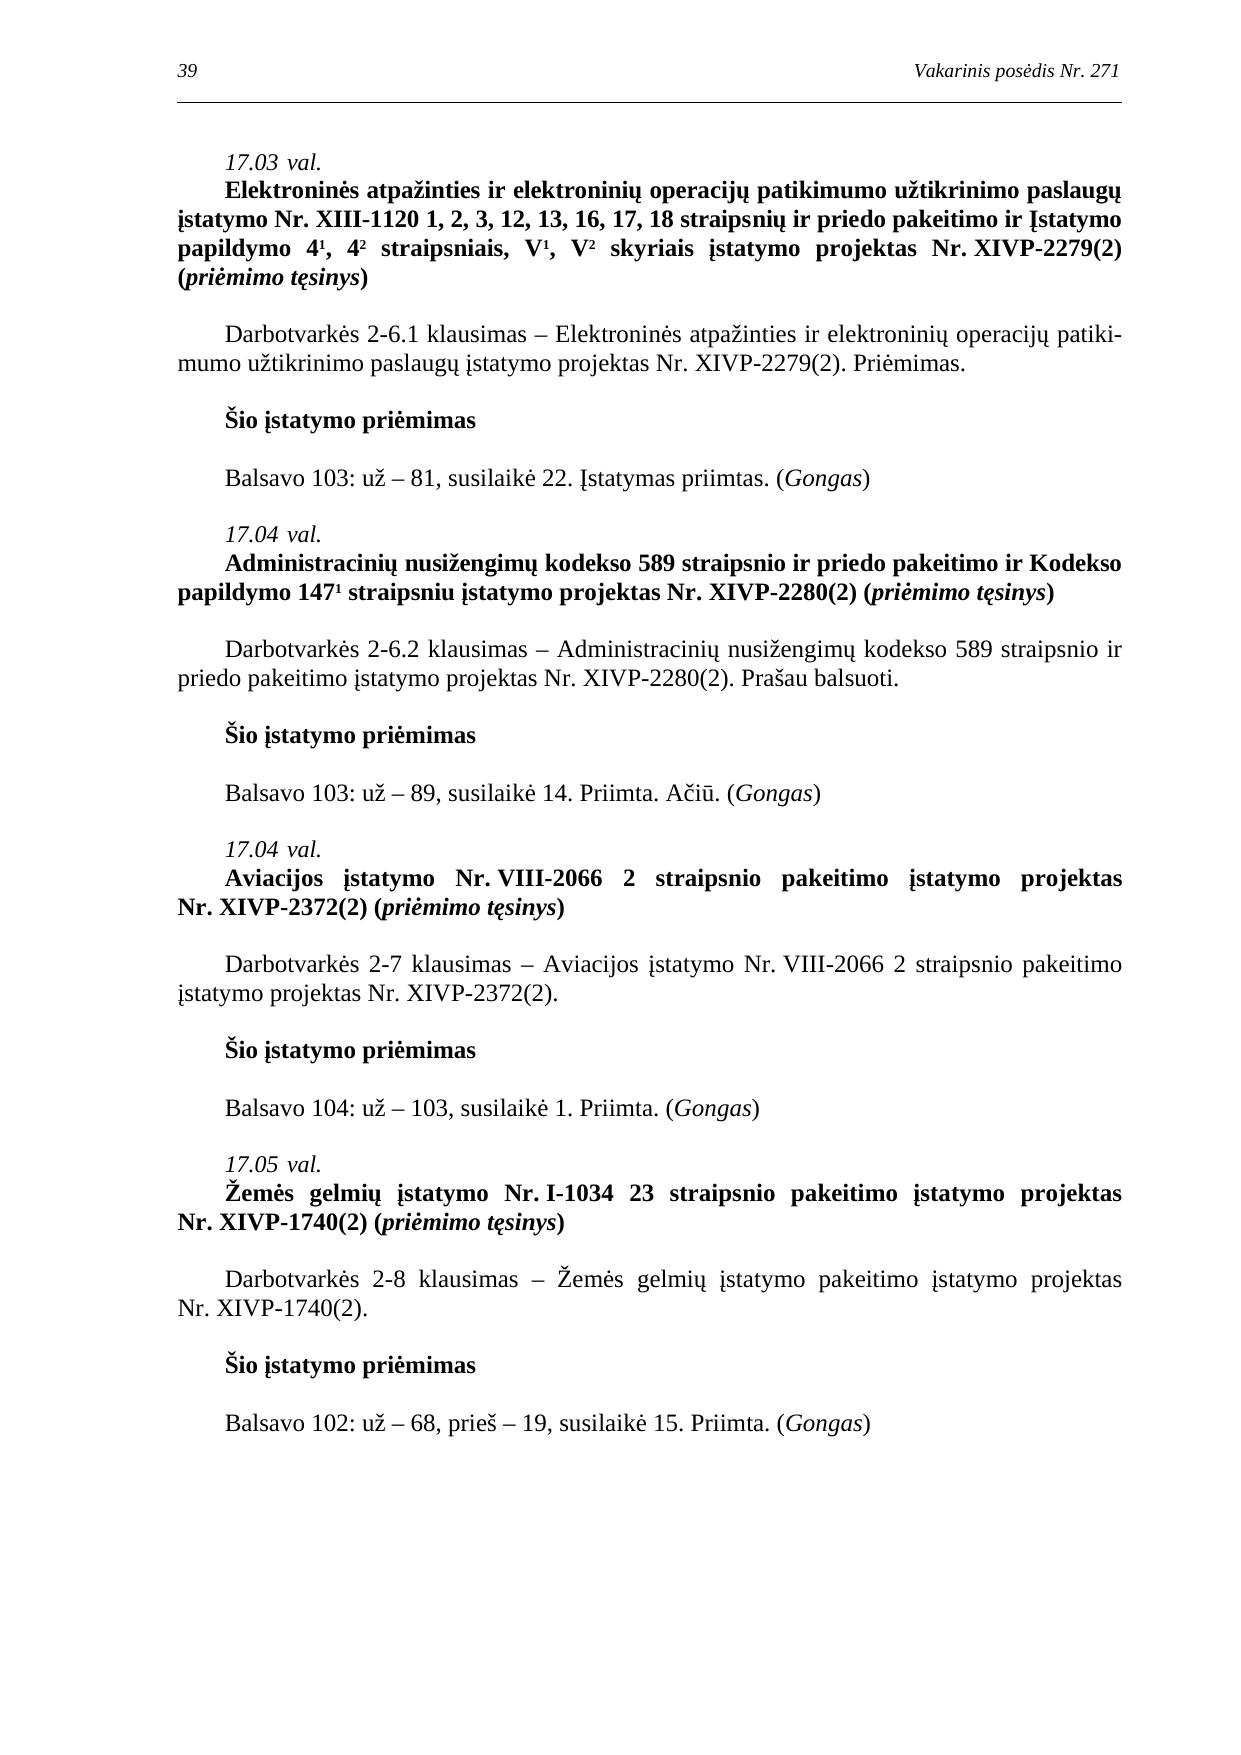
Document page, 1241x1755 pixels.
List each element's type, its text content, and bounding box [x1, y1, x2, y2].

text Dar­bo­tvarkės 2-8 klau­si­mas – Že­mės gel­mių įsta­ty­mo pa­kei­ti­mo įsta­ty­mo pro­jek­tas Nr. XIVP-1740(2). [177, 1264, 1122, 1322]
text Bal­sa­vo 103: už – 81, su­si­lai­kė 22. Įsta­ty­mas pri­im­tas. (Gon­gas) [177, 463, 1122, 492]
text Šio įsta­ty­mo pri­ėmi­mas [177, 405, 1122, 434]
text Že­mės gel­mių įsta­ty­mo Nr. I-1034 23 straips­nio pa­kei­ti­mo įsta­ty­mo pro­jek­tas Nr. XIVP-1740(2) (pri­ėmi­mo tę­si­nys) [177, 1178, 1122, 1236]
text Dar­bo­tvarkės 2-6.2 klau­si­mas – Ad­mi­nist­ra­ci­nių nu­si­žen­gi­mų ko­dek­so 589 straips­nio ir prie­do pa­kei­ti­mo įsta­ty­mo pro­jek­tas Nr. XIVP-2280(2). Pra­šau bal­suo­ti. [177, 634, 1122, 692]
text 17.03 val. [224, 148, 1122, 175]
text Bal­sa­vo 104: už – 103, su­si­lai­kė 1. Pri­im­ta. (Gon­gas) [177, 1093, 1122, 1122]
text Avia­ci­jos įsta­ty­mo Nr. VIII-2066 2 straips­nio pa­kei­ti­mo įsta­ty­mo pro­jek­tas Nr. XIVP-2372(2) (pri­ėmi­mo tę­si­nys) [177, 863, 1122, 921]
text Elek­tro­ni­nės at­pa­žin­ties ir elek­tro­ni­nių ope­ra­ci­jų pa­ti­ki­mu­mo už­tik­ri­ni­mo pa­slau­gų įsta­ty­mo Nr. XIII-1120 1, 2, 3, 12, 13, 16, 17, 18 straips­nių ir prie­do pa­kei­ti­mo ir Įstatymo pa­pil­dy­mo 41, 42 straips­niais, V1, V2 sky­riais įsta­ty­mo pro­jek­tas Nr. XIVP-2279(2) (priėmi­mo tę­si­nys) [177, 175, 1122, 290]
text Dar­bo­tvarkės 2-6.1 klau­si­mas – Elek­tro­ni­nės at­pa­žin­ties ir elek­tro­ni­nių ope­ra­ci­jų pa­ti­ki­mu­mo už­tik­ri­ni­mo pa­slau­gų įsta­ty­mo pro­jek­tas Nr. XIVP-2279(2). Pri­ėmi­mas. [177, 319, 1122, 377]
text 17.05 val. [224, 1151, 1122, 1178]
text Bal­sa­vo 102: už – 68, prieš – 19, su­si­lai­kė 15. Pri­im­ta. (Gon­gas) [177, 1408, 1122, 1437]
text 17.04 val. [224, 520, 1122, 548]
text Dar­bo­tvarkės 2-7 klau­si­mas – Avia­ci­jos įsta­ty­mo Nr. VIII-2066 2 straips­nio pa­kei­ti­mo įsta­ty­mo pro­jek­tas Nr. XIVP-2372(2). [177, 949, 1122, 1007]
text Šio įsta­ty­mo pri­ėmi­mas [177, 1351, 1122, 1379]
text Šio įsta­ty­mo pri­ėmi­mas [177, 1036, 1122, 1064]
text Bal­sa­vo 103: už – 89, su­si­lai­kė 14. Pri­im­ta. Ačiū. (Gon­gas) [177, 778, 1122, 807]
text 17.04 val. [224, 835, 1122, 863]
text Šio įsta­ty­mo pri­ėmi­mas [177, 720, 1122, 749]
text Ad­mi­nist­ra­ci­nių nu­si­žen­gi­mų ko­dek­so 589 straips­nio ir prie­do pa­kei­ti­mo ir Ko­dek­so pa­pil­dy­mo 1471 straips­niu įsta­ty­mo pro­jek­tas Nr. XIVP-2280(2) (pri­ėmi­mo tę­si­nys) [177, 548, 1122, 605]
